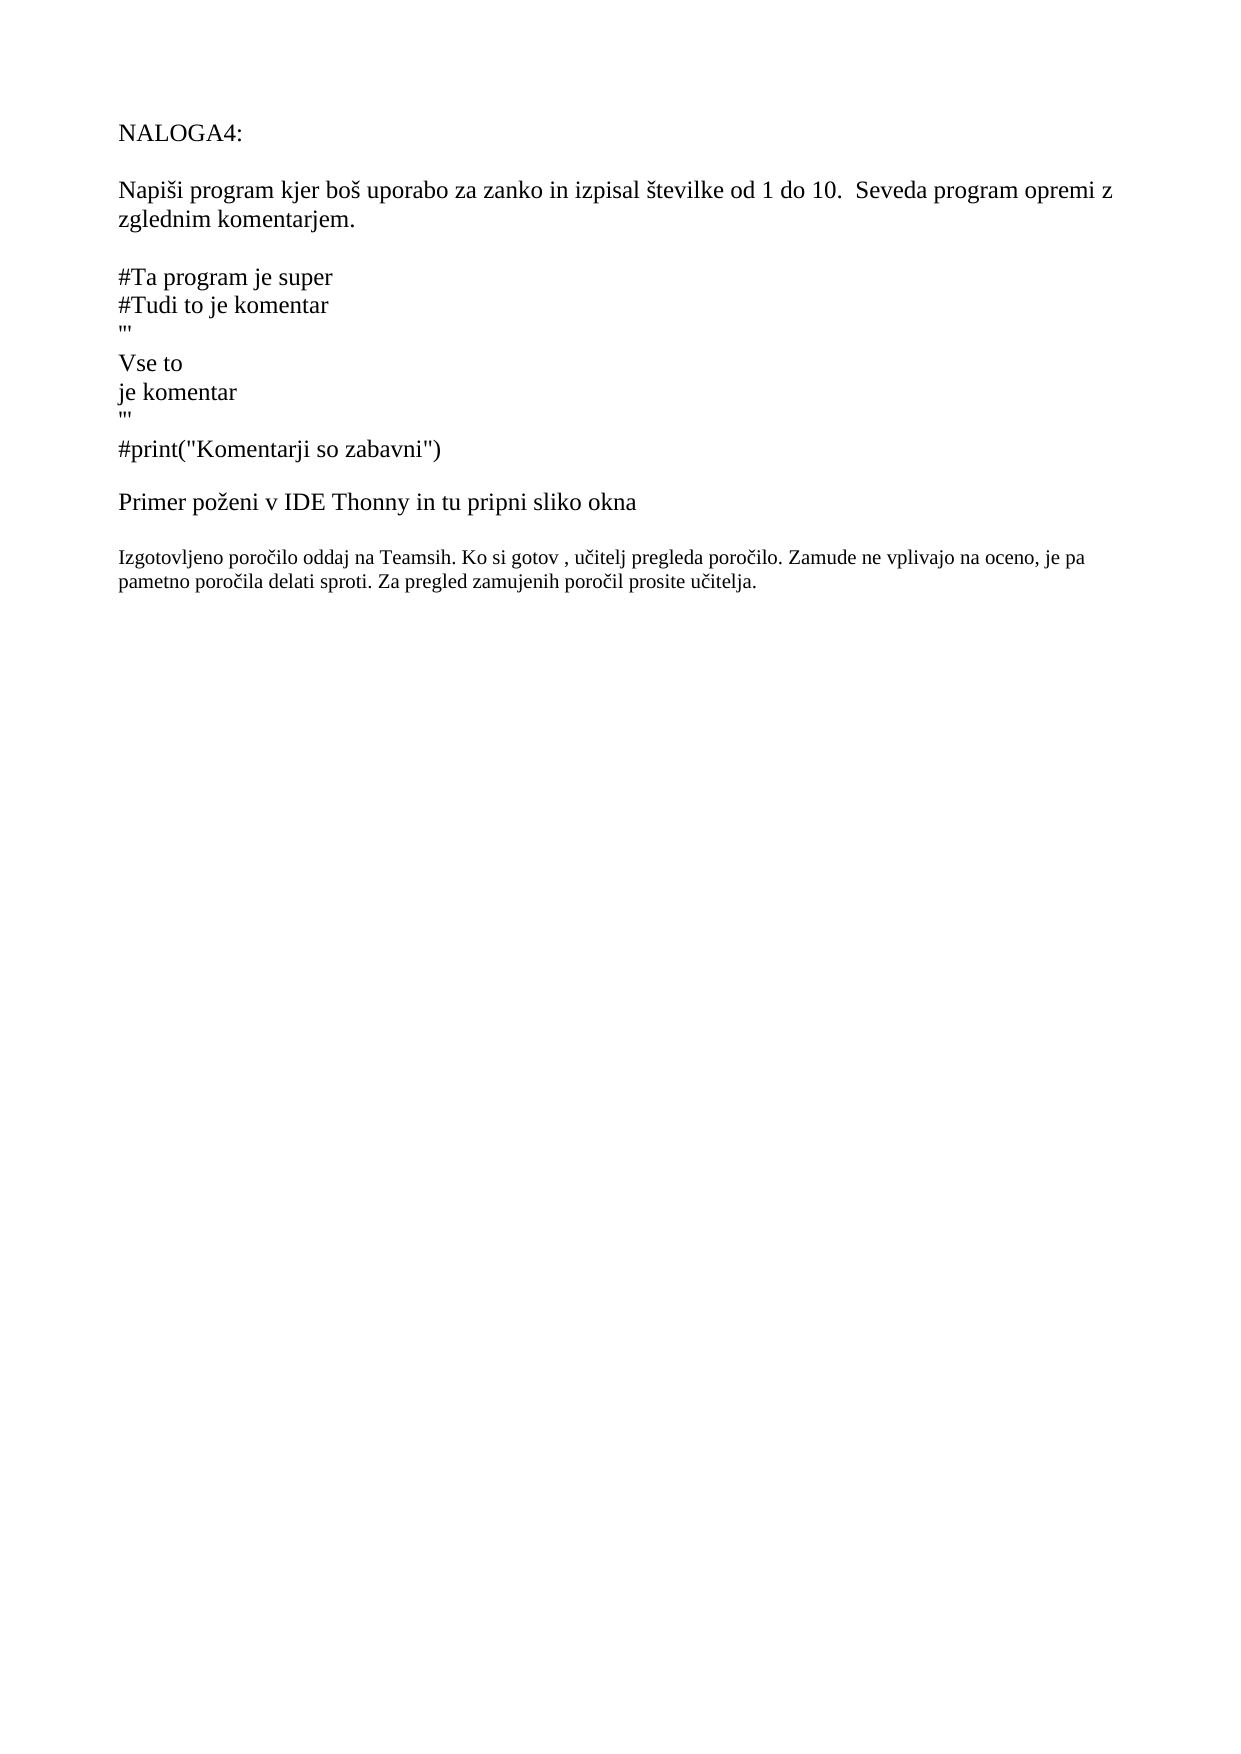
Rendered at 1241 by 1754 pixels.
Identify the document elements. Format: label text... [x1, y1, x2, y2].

text ''' [118, 319, 1122, 348]
text #Ta program je super [118, 262, 1122, 291]
text #Tudi to je komentar [118, 291, 1122, 319]
text ''' [118, 406, 1122, 434]
text NALOGA4: [118, 118, 1122, 147]
text je komentar [118, 377, 1122, 406]
text Izgotovljeno poročilo oddaj na Teamsih. Ko si gotov , učitelj pregleda poročilo. Zamude ne vplivajo na oceno, je pa pametno poročila delati sproti. Za pregled zamujenih poročil prosite učitelja. [118, 545, 1122, 593]
text #print("Komentarji so zabavni") [118, 434, 1122, 463]
text Vse to [118, 348, 1122, 377]
text Napiši program kjer boš uporabo za zanko in izpisal številke od 1 do 10. Seveda program opremi z zglednim komentarjem. [118, 176, 1122, 233]
text Primer poženi v IDE Thonny in tu pripni sliko okna [118, 487, 1122, 516]
